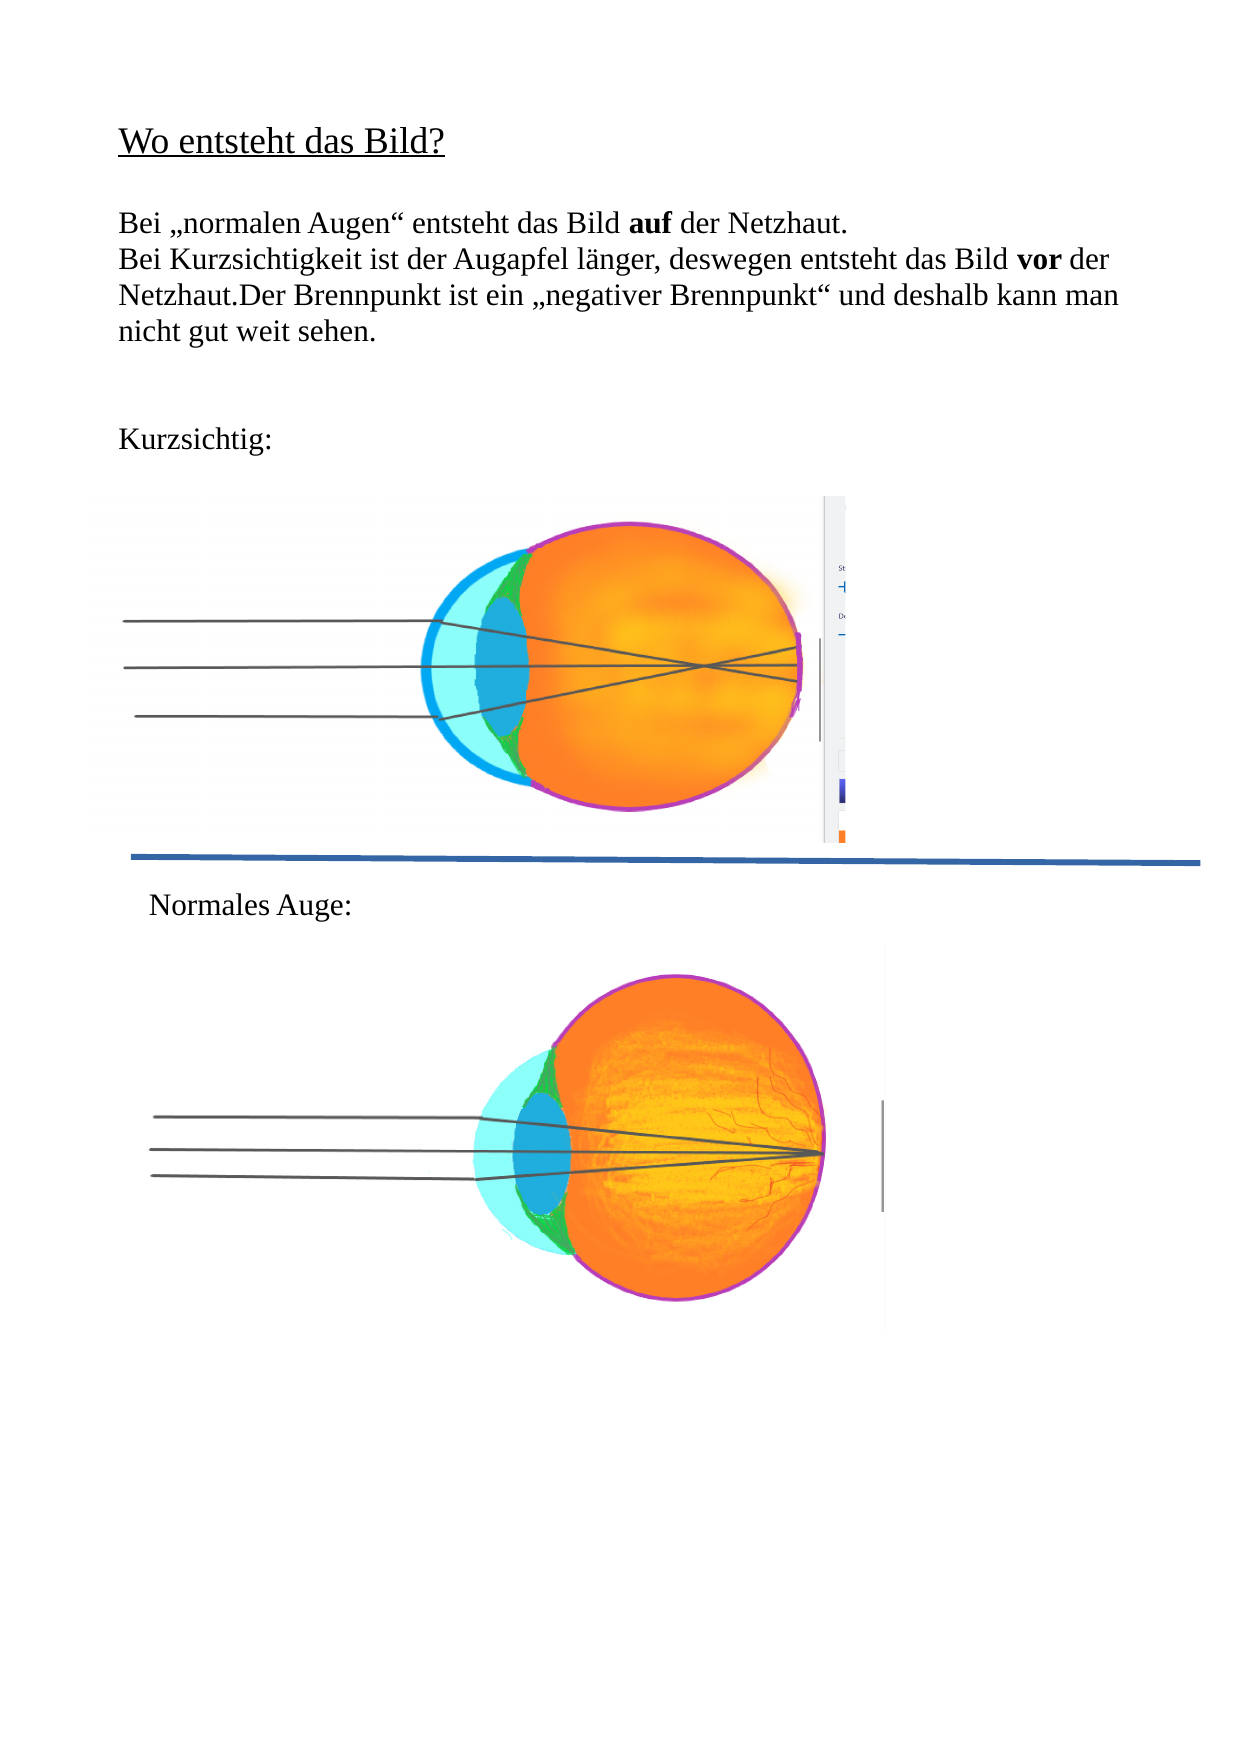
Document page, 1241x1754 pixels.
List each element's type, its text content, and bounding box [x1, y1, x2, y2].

picture [100, 939, 886, 1334]
text Kurzsichtig: [118, 420, 1122, 456]
text Bei Kurzsichtigkeit ist der Augapfel länger, deswegen entsteht das Bild vor der Netzhaut.Der Brennpunkt ist ein „negativer Brennpunkt“ und deshalb kann man nicht gut weit sehen. [118, 240, 1122, 348]
text Bei „normalen Augen“ entsteht das Bild auf der Netzhaut. [118, 204, 1122, 240]
text Wo entsteht das Bild? [118, 118, 1122, 161]
picture [80, 496, 846, 843]
